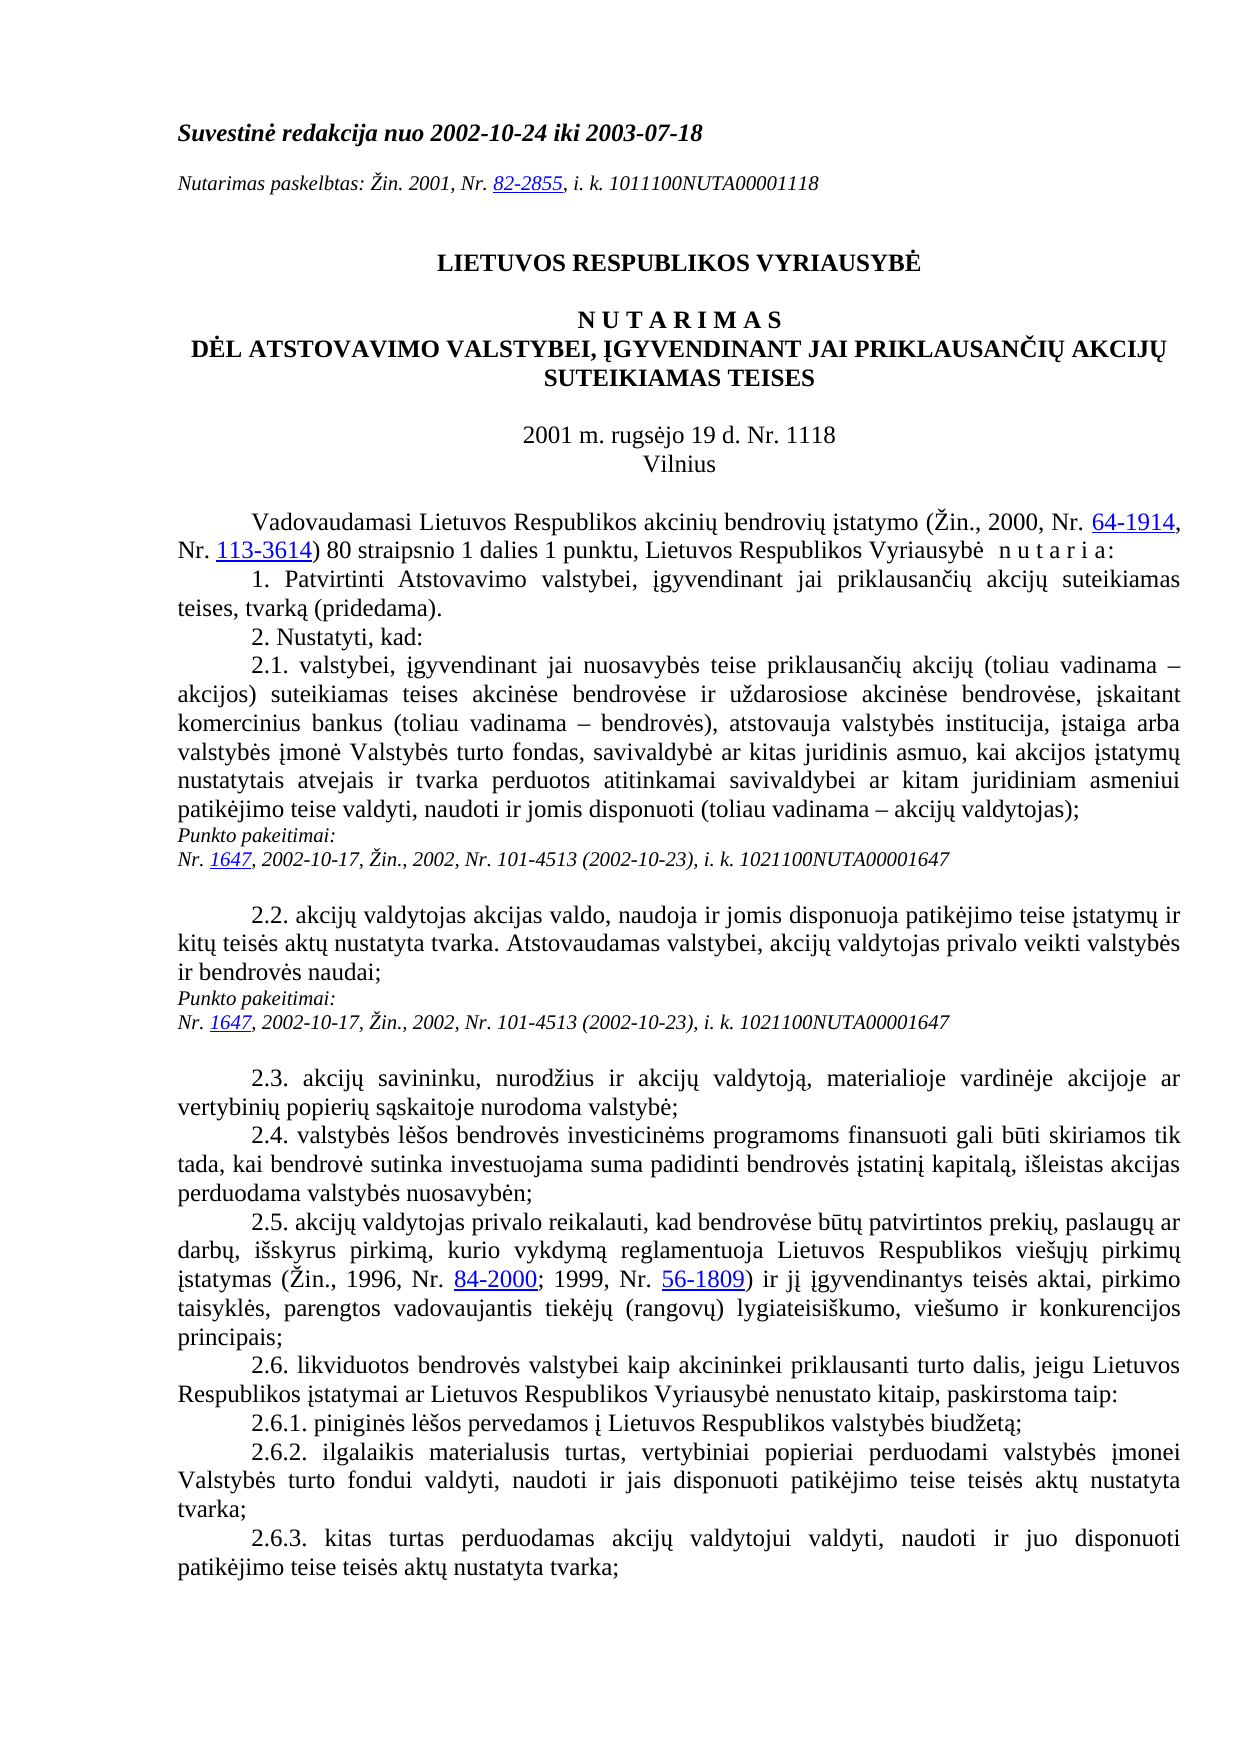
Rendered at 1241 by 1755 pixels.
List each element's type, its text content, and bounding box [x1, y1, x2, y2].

text Suvestinė redakcija nuo 2002-10-24 iki 2003-07-18 [177, 118, 1181, 147]
text N U T A R I M A S [177, 305, 1181, 334]
text Nr. 1647, 2002-10-17, Žin., 2002, Nr. 101-4513 (2002-10-23), i. k. 1021100NUTA00001647 [177, 847, 1181, 871]
text 2.4. valstybės lėšos bendrovės investicinėms programoms finansuoti gali būti skiriamos tik tada, kai bendrovė sutinka investuojama suma padidinti bendrovės įstatinį kapitalą, išleistas akcijas perduodama valstybės nuosavybėn; [177, 1120, 1181, 1207]
text DĖL ATSTOVAVIMO VALSTYBEI, ĮGYVENDINANT JAI PRIKLAUSANČIŲ AKCIJŲ SUTEIKIAMAS TEISES [177, 334, 1181, 392]
text 2. Nustatyti, kad: [177, 622, 1181, 650]
text 2001 m. rugsėjo 19 d. Nr. 1118 [177, 420, 1181, 449]
text 2.6.3. kitas turtas perduodamas akcijų valdytojui valdyti, naudoti ir juo disponuoti patikėjimo teise teisės aktų nustatyta tvarka; [177, 1523, 1181, 1580]
text 2.6.1. piniginės lėšos pervedamos į Lietuvos Respublikos valstybės biudžetą; [177, 1408, 1181, 1437]
text Vilnius [177, 449, 1181, 478]
text 2.2. akcijų valdytojas akcijas valdo, naudoja ir jomis disponuoja patikėjimo teise įstatymų ir kitų teisės aktų nustatyta tvarka. Atstovaudamas valstybei, akcijų valdytojas privalo veikti valstybės ir bendrovės naudai; [177, 900, 1181, 986]
text 2.5. akcijų valdytojas privalo reikalauti, kad bendrovėse būtų patvirtintos prekių, paslaugų ar darbų, išskyrus pirkimą, kurio vykdymą reglamentuoja Lietuvos Respublikos viešųjų pirkimų įstatymas (Žin., 1996, Nr. 84-2000; 1999, Nr. 56-1809) ir jį įgyvendinantys teisės aktai, pirkimo taisyklės, parengtos vadovaujantis tiekėjų (rangovų) lygiateisiškumo, viešumo ir konkurencijos principais; [177, 1207, 1181, 1350]
text 2.6.2. ilgalaikis materialusis turtas, vertybiniai popieriai perduodami valstybės įmonei Valstybės turto fondui valdyti, naudoti ir jais disponuoti patikėjimo teise teisės aktų nustatyta tvarka; [177, 1437, 1181, 1523]
text Punkto pakeitimai: [177, 823, 1181, 847]
text Nr. 1647, 2002-10-17, Žin., 2002, Nr. 101-4513 (2002-10-23), i. k. 1021100NUTA00001647 [177, 1010, 1181, 1034]
text Vadovaudamasi Lietuvos Respublikos akcinių bendrovių įstatymo (Žin., 2000, Nr. 64-1914, Nr. 113-3614) 80 straipsnio 1 dalies 1 punktu, Lietuvos Respublikos Vyriausybė nutaria: [177, 507, 1181, 564]
text 2.1. valstybei, įgyvendinant jai nuosavybės teise priklausančių akcijų (toliau vadinama – akcijos) suteikiamas teises akcinėse bendrovėse ir uždarosiose akcinėse bendrovėse, įskaitant komercinius bankus (toliau vadinama – bendrovės), atstovauja valstybės institucija, įstaiga arba valstybės įmonė Valstybės turto fondas, savivaldybė ar kitas juridinis asmuo, kai akcijos įstatymų nustatytais atvejais ir tvarka perduotos atitinkamai savivaldybei ar kitam juridiniam asmeniui patikėjimo teise valdyti, naudoti ir jomis disponuoti (toliau vadinama – akcijų valdytojas); [177, 650, 1181, 823]
text LIETUVOS RESPUBLIKOS VYRIAUSYBĖ [177, 248, 1181, 277]
text 2.3. akcijų savininku, nurodžius ir akcijų valdytoją, materialioje vardinėje akcijoje ar vertybinių popierių sąskaitoje nurodoma valstybė; [177, 1063, 1181, 1120]
text Punkto pakeitimai: [177, 986, 1181, 1010]
text 2.6. likviduotos bendrovės valstybei kaip akcininkei priklausanti turto dalis, jeigu Lietuvos Respublikos įstatymai ar Lietuvos Respublikos Vyriausybė nenustato kitaip, paskirstoma taip: [177, 1350, 1181, 1408]
text Nutarimas paskelbtas: Žin. 2001, Nr. 82-2855, i. k. 1011100NUTA00001118 [177, 171, 1181, 195]
text 1. Patvirtinti Atstovavimo valstybei, įgyvendinant jai priklausančių akcijų suteikiamas teises, tvarką (pridedama). [177, 564, 1181, 622]
